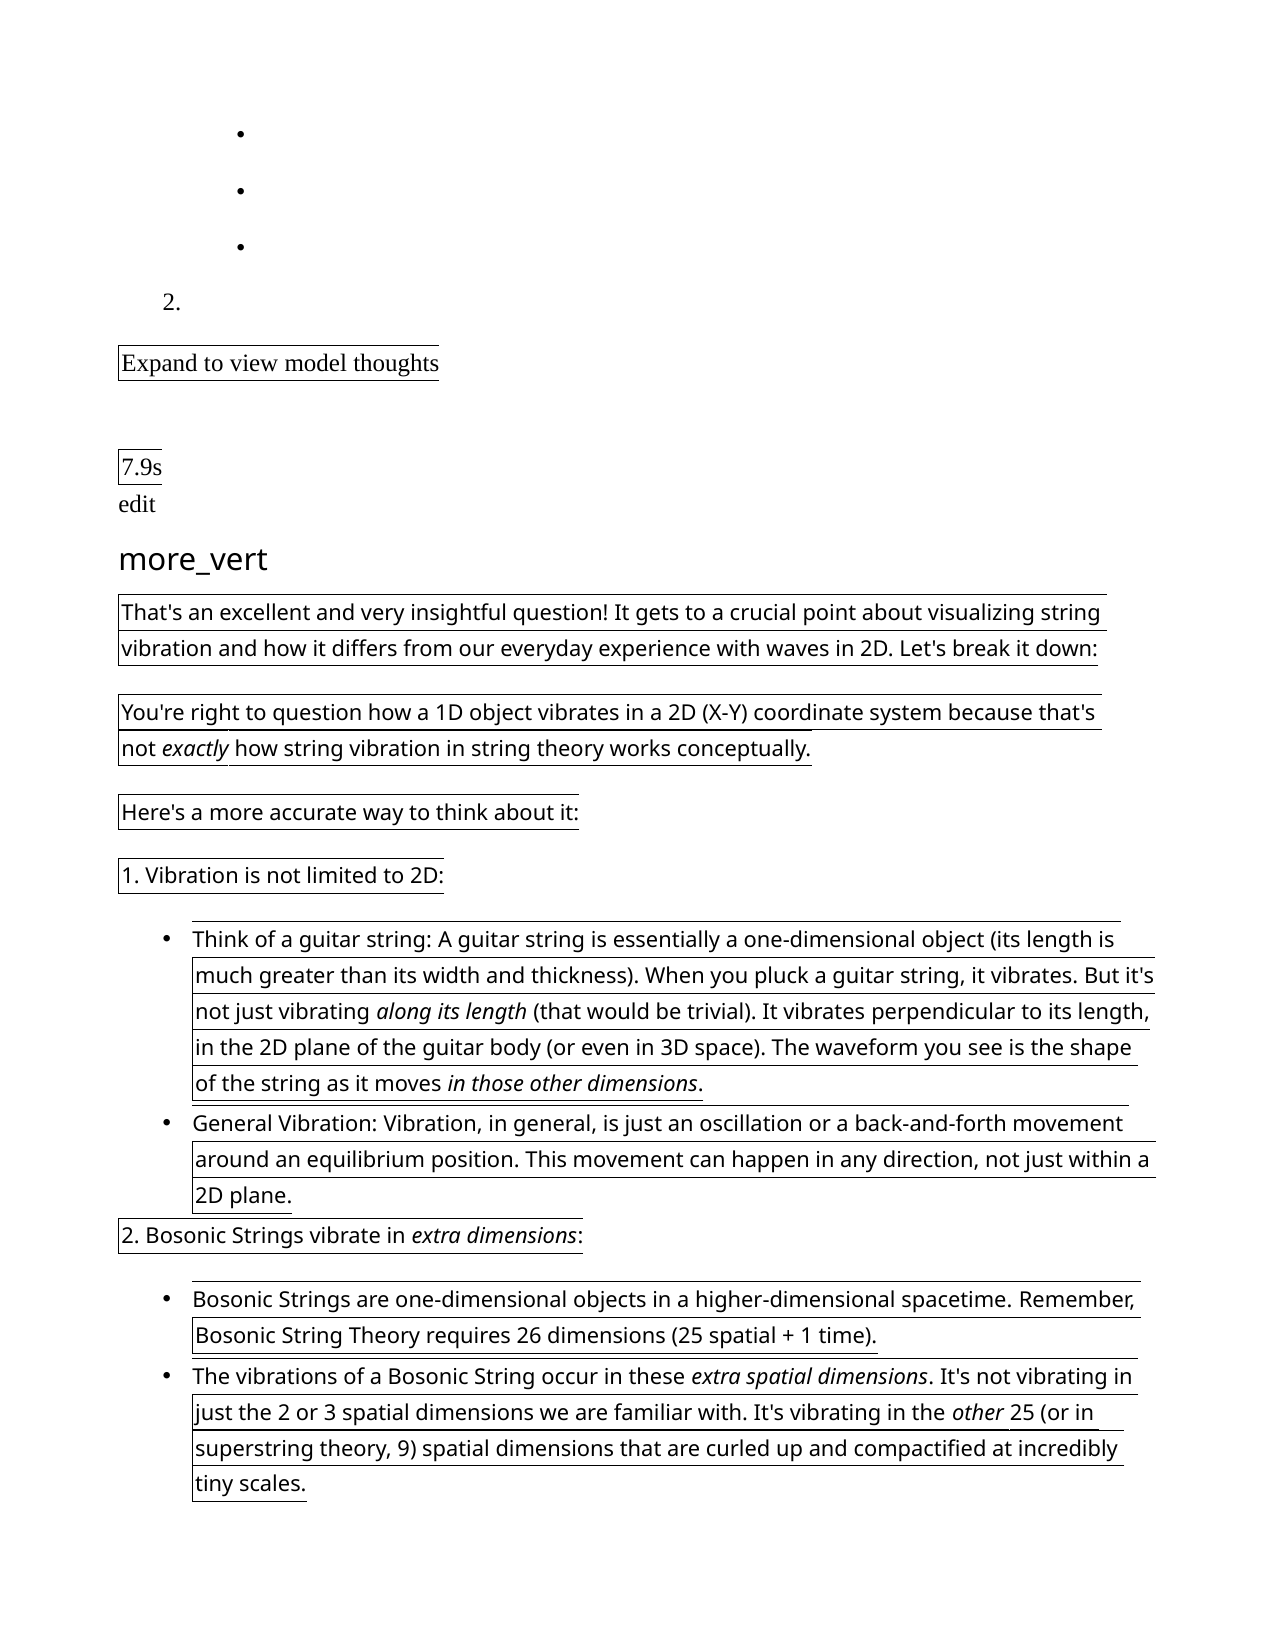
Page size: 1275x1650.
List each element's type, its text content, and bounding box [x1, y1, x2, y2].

list The vibrations of a Bosonic String occur in these extra spatial dimensions. It's not vibrating in just the 2 or 3 spatial dimensions we are familiar with. It's vibrating in the other 25 (or in superstring theory, 9) spatial dimensions that are curled up and compactified at incredibly tiny scales. [162, 1358, 1157, 1501]
text 7.9s [119, 449, 1157, 484]
text 2. Bosonic Strings vibrate in extra dimensions: [118, 1217, 1157, 1253]
text more_vert [118, 537, 1157, 579]
text You're right to question how a 1D object vibrates in a 2D (X-Y) coordinate system because that's not exactly how string vibration in string theory works conceptually. [119, 694, 1157, 765]
text edit [118, 489, 1157, 518]
text 1. Vibration is not limited to 2D: [118, 857, 1157, 893]
list General Vibration: Vibration, in general, is just an oscillation or a back-and-forth movement around an equilibrium position. This movement can happen in any direction, not just within a 2D plane. [162, 1105, 1157, 1213]
text Here's a more accurate way to think about it: [118, 793, 1157, 829]
text That's an excellent and very insightful question! It gets to a crucial point about visualizing string vibration and how it differs from our everyday experience with waves in 2D. Let's break it down: [119, 594, 1157, 666]
list Bosonic Strings are one-dimensional objects in a higher-dimensional spacetime. Remember, Bosonic String Theory requires 26 dimensions (25 spatial + 1 time). [162, 1281, 1157, 1353]
text Expand to view model thoughts [119, 345, 1144, 380]
list Think of a guitar string: A guitar string is essentially a one-dimensional object (its length is much greater than its width and thickness). When you pluck a guitar string, it vibrates. But it's not just vibrating along its length (that would be trivial). It vibrates perpendicular to its length, in the 2D plane of the guitar body (or even in 3D space). The waveform you see is the shape of the string as it moves in those other dimensions. [162, 921, 1157, 1101]
